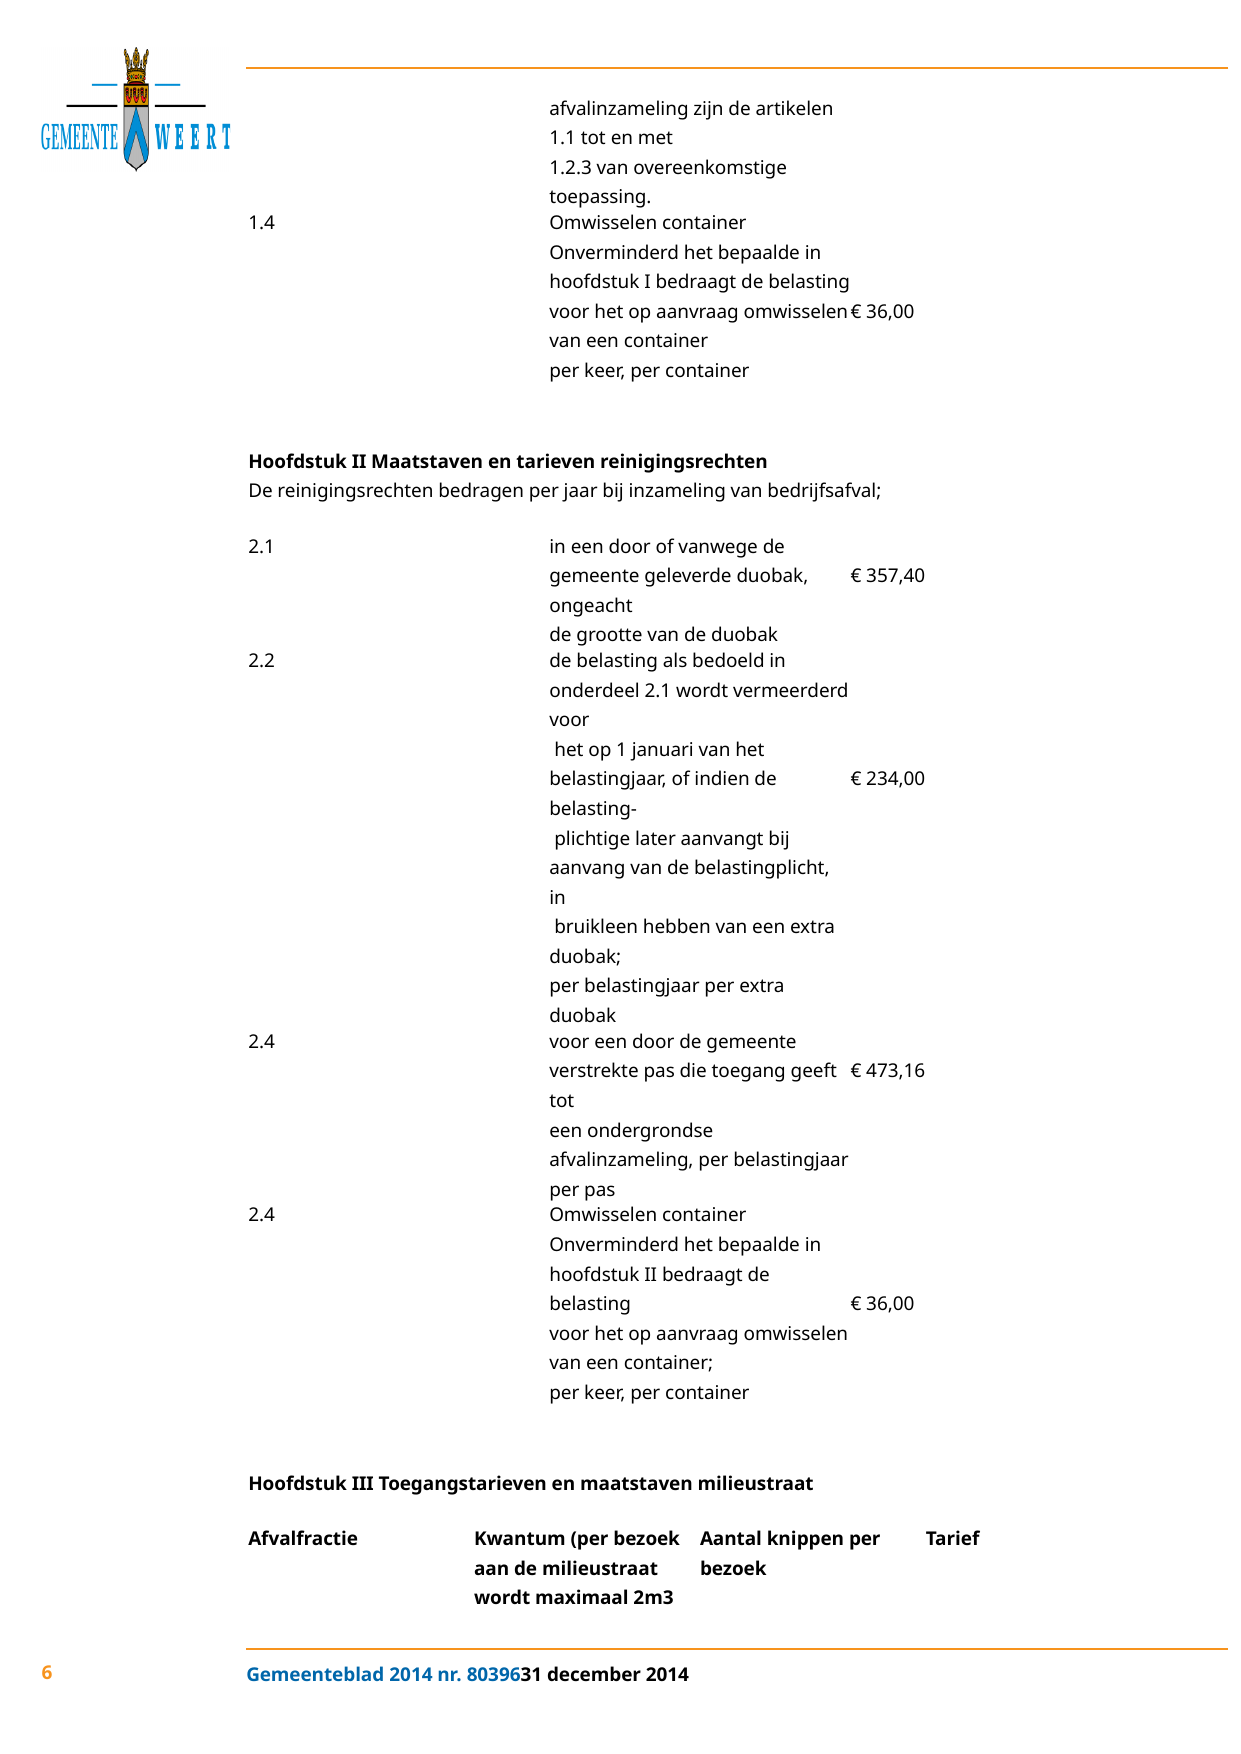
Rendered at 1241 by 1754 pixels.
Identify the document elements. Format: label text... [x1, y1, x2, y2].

table_cell voor een door de gemeente verstrekte pas die toegang geeft tot een ondergrondse afvalinzameling, per belastingjaar per pas [549, 1028, 850, 1202]
table_cell 2.2 [248, 647, 549, 1028]
table_cell [850, 95, 1152, 209]
table_cell € 234,00 [850, 647, 1152, 1028]
picture [41, 47, 231, 172]
table_header € 357,40 [850, 533, 1152, 647]
table_cell [248, 95, 549, 209]
table_cell 2.4 [248, 1202, 549, 1405]
text Hoofdstuk II Maatstaven en tarieven reinigingsrechten [248, 448, 1152, 474]
table_cell € 36,00 [850, 1202, 1152, 1405]
text Hoofdstuk III Toegangstarieven en maatstaven milieustraat [248, 1470, 1152, 1496]
table_header Aantal knippen per bezoek [700, 1525, 926, 1610]
table_cell € 473,16 [850, 1028, 1152, 1202]
table_cell 2.4 [248, 1028, 549, 1202]
table_cell € 36,00 [850, 209, 1152, 383]
table_cell Omwisselen container Onverminderd het bepaalde in hoofdstuk II bedraagt de belasting voor het op aanvraag omwisselen van een container; per keer, per container [549, 1202, 850, 1405]
table_header Afvalfractie [248, 1525, 474, 1610]
table_cell afvalinzameling zijn de artikelen 1.1 tot en met 1.2.3 van overeenkomstige toepassing. [549, 95, 850, 209]
table_header Kwantum (per bezoek aan de milieustraat wordt maximaal 2m3 [474, 1525, 700, 1610]
table_header Tarief [926, 1525, 1152, 1610]
table_header in een door of vanwege de gemeente geleverde duobak, ongeacht de grootte van de duobak [549, 533, 850, 647]
table_cell Omwisselen container Onverminderd het bepaalde in hoofdstuk I bedraagt de belasting voor het op aanvraag omwisselen van een container per keer, per container [549, 209, 850, 383]
table_cell 1.4 [248, 209, 549, 383]
table_cell de belasting als bedoeld in onderdeel 2.1 wordt vermeerderd voor het op 1 januari van het belastingjaar, of indien de belasting- plichtige later aanvangt bij aanvang van de belastingplicht, in bruikleen hebben van een extra duobak; per belastingjaar per extra duobak [549, 647, 850, 1028]
text De reinigingsrechten bedragen per jaar bij inzameling van bedrijfsafval; [248, 477, 1152, 503]
table_header 2.1 [248, 533, 549, 647]
